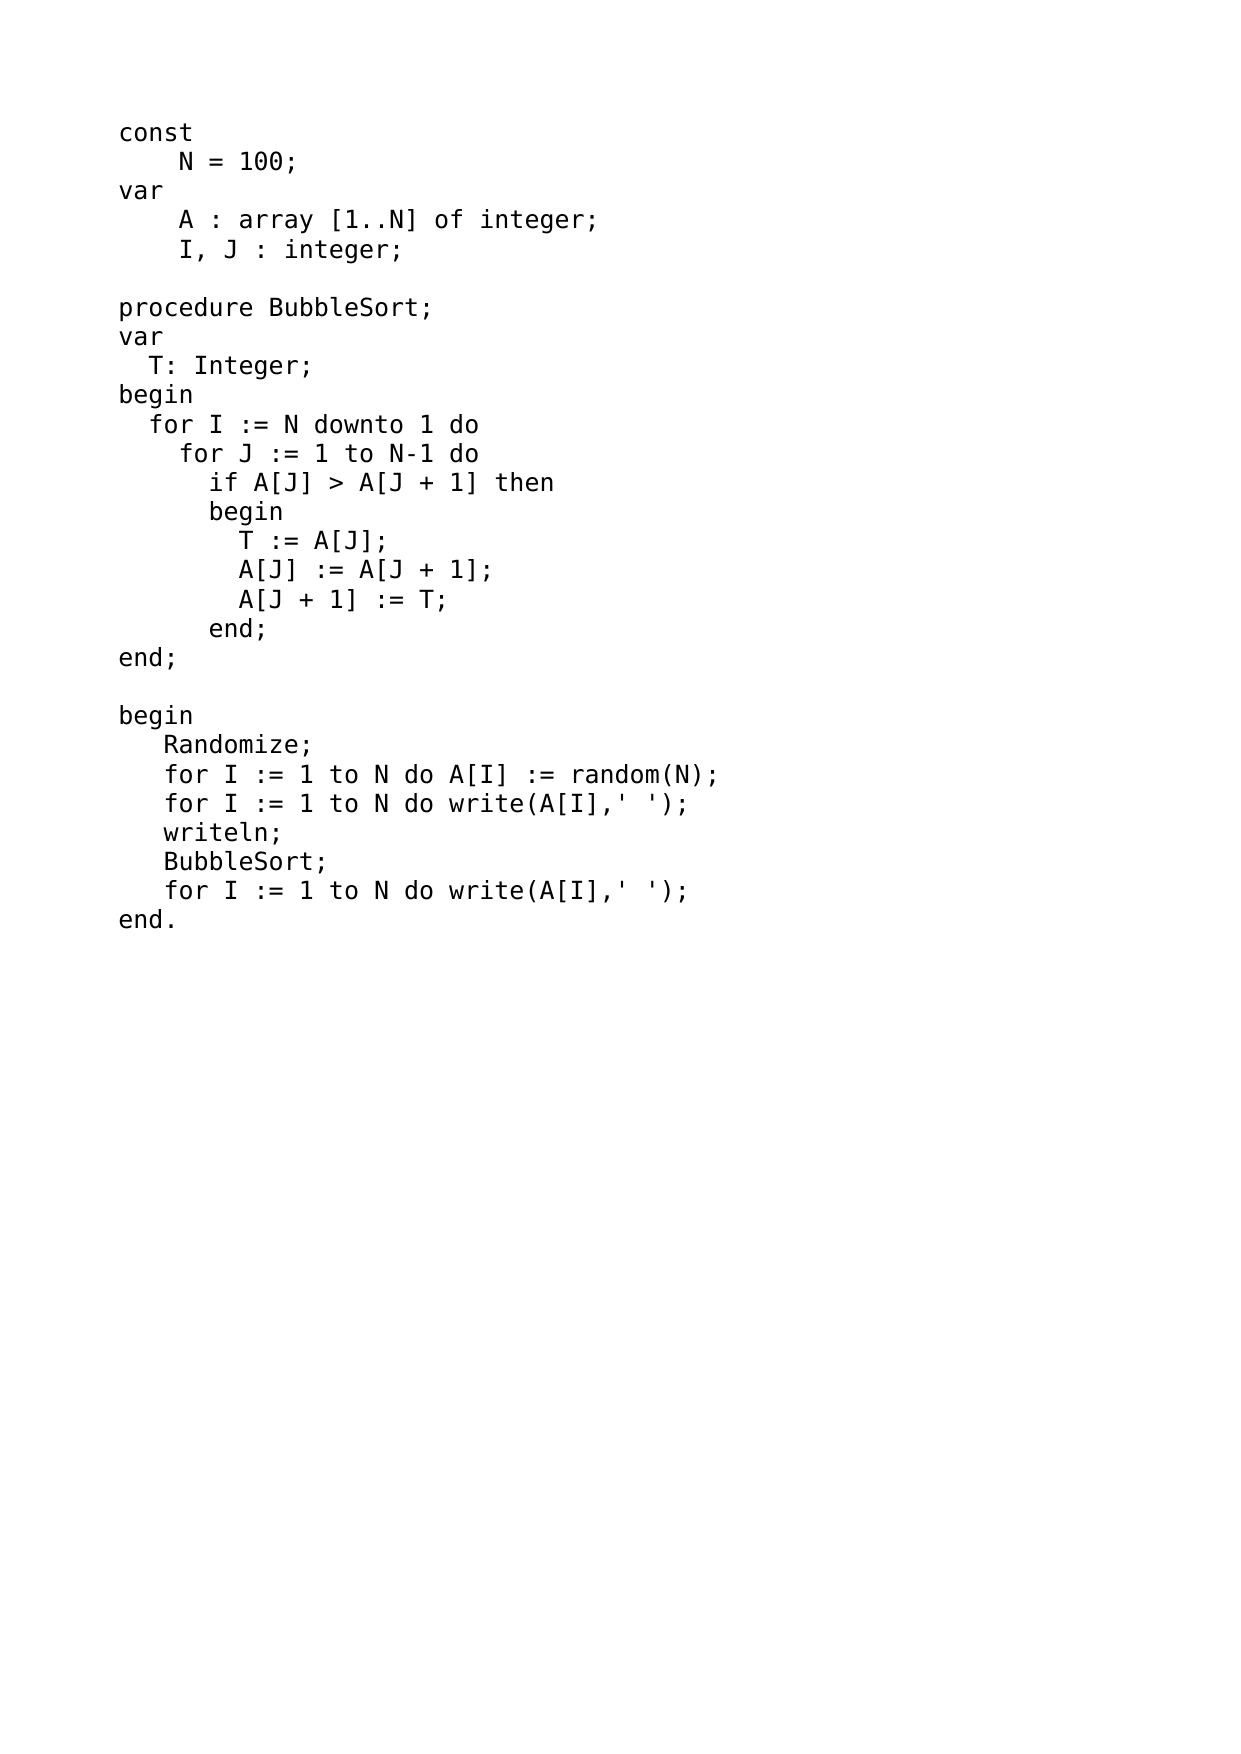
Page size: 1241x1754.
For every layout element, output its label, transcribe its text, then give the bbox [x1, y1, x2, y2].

text const N = 100; var A : array [1..N] of integer; I, J : integer; procedure BubbleSort; var T: Integer; begin for I := N downto 1 do for J := 1 to N-1 do if A[J] > A[J + 1] then begin T := A[J]; A[J] := A[J + 1]; A[J + 1] := T; end; end; begin Randomize; for I := 1 to N do A[I] := random(N); for I := 1 to N do write(A[I],' '); writeln; BubbleSort; for I := 1 to N do write(A[I],' '); end. [118, 118, 1122, 935]
